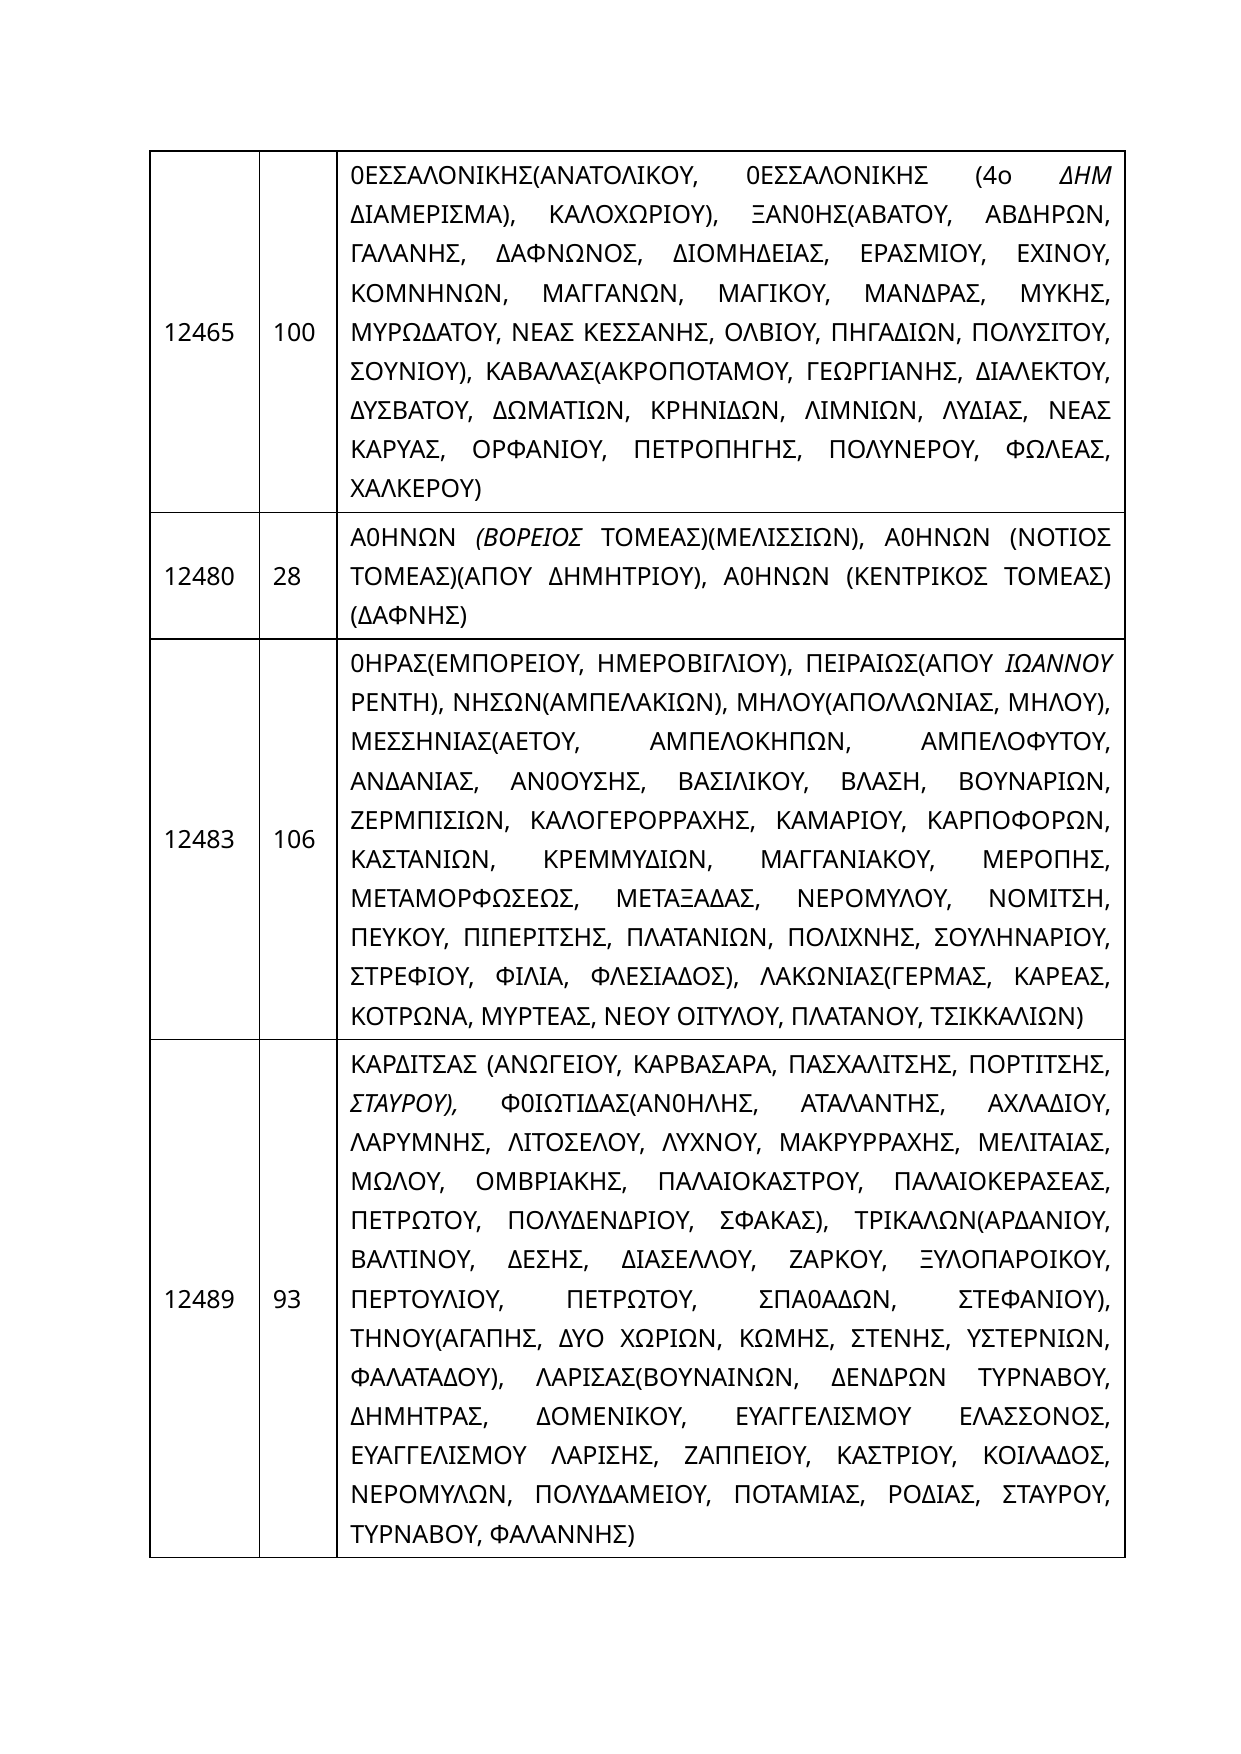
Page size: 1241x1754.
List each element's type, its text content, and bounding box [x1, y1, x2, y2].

table_cell Α0ΗΝΩΝ (ΒΟΡΕΙΟΣ ΤΟΜΕΑΣ)(ΜΕΛΙΣΣΙΩΝ), Α0ΗΝΩΝ (ΝΟΤΙΟΣ ΤΟΜΕΑΣ)(ΑΠΟΥ ΔΗΜΗΤΡΙΟΥ), Α0ΗΝΩΝ (ΚΕΝΤΡΙΚΟΣ ΤΟΜΕΑΣ)(ΔΑΦΝΗΣ) [338, 513, 1124, 638]
table_cell ΚΑΡΔΙΤΣΑΣ (ΑΝΩΓΕΙΟΥ, ΚΑΡΒΑΣΑΡΑ, ΠΑΣΧΑΛΙΤΣΗΣ, ΠΟΡΤΙΤΣΗΣ, ΣΤΑΥΡΟΥ), Φ0ΙΩΤΙΔΑΣ(ΑΝ0ΗΛΗΣ, ΑΤΑΛΑΝΤΗΣ, ΑΧΛΑΔΙΟΥ, ΛΑΡΥΜΝΗΣ, ΛΙΤΟΣΕΛΟΥ, ΛΥΧΝΟΥ, ΜΑΚΡΥΡΡΑΧΗΣ, ΜΕΛΙΤΑΙΑΣ, ΜΩΛΟΥ, ΟΜΒΡΙΑΚΗΣ, ΠΑΛΑΙΟΚΑΣΤΡΟΥ, ΠΑΛΑΙΟΚΕΡΑΣΕΑΣ, ΠΕΤΡΩΤΟΥ, ΠΟΛΥΔΕΝΔΡΙΟΥ, ΣΦΑΚΑΣ), ΤΡΙΚΑΛΩΝ(ΑΡΔΑΝΙΟΥ, ΒΑΛΤΙΝΟΥ, ΔΕΣΗΣ, ΔΙΑΣΕΛΛΟΥ, ΖΑΡΚΟΥ, ΞΥΛΟΠΑΡΟΙΚΟΥ, ΠΕΡΤΟΥΛΙΟΥ, ΠΕΤΡΩΤΟΥ, ΣΠΑ0ΑΔΩΝ, ΣΤΕΦΑΝΙΟΥ), ΤΗΝΟΥ(ΑΓΑΠΗΣ, ΔΥΟ ΧΩΡΙΩΝ, ΚΩΜΗΣ, ΣΤΕΝΗΣ, ΥΣΤΕΡΝΙΩΝ, ΦΑΛΑΤΑΔΟΥ), ΛΑΡΙΣΑΣ(ΒΟΥΝΑΙΝΩΝ, ΔΕΝΔΡΩΝ ΤΥΡΝΑΒΟΥ, ΔΗΜΗΤΡΑΣ, ΔΟΜΕΝΙΚΟΥ, ΕΥΑΓΓΕΛΙΣΜΟΥ ΕΛΑΣΣΟΝΟΣ, ΕΥΑΓΓΕΛΙΣΜΟΥ ΛΑΡΙΣΗΣ, ΖΑΠΠΕΙΟΥ, ΚΑΣΤΡΙΟΥ, ΚΟΙΛΑΔΟΣ, ΝΕΡΟΜΥΛΩΝ, ΠΟΛΥΔΑΜΕΙΟΥ, ΠΟΤΑΜΙΑΣ, ΡΟΔΙΑΣ, ΣΤΑΥΡΟΥ, ΤΥΡΝΑΒΟΥ, ΦΑΛΑΝΝΗΣ) [338, 1040, 1124, 1557]
table_cell 100 [260, 152, 336, 511]
table_cell 93 [260, 1040, 336, 1557]
table_cell 28 [260, 513, 336, 638]
table_cell 12489 [151, 1040, 259, 1557]
table_cell 0ΕΣΣΑΛΟΝΙΚΗΣ(ΑΝΑΤΟΛΙΚΟΥ, 0ΕΣΣΑΛΟΝΙΚΗΣ (4ο ΔΗΜ ΔΙΑΜΕΡΙΣΜΑ), ΚΑΛΟΧΩΡΙΟΥ), ΞΑΝ0ΗΣ(ΑΒΑΤΟΥ, ΑΒΔΗΡΩΝ, ΓΑΛΑΝΗΣ, ΔΑΦΝΩΝΟΣ, ΔΙΟΜΗΔΕΙΑΣ, ΕΡΑΣΜΙΟΥ, ΕΧΙΝΟΥ, ΚΟΜΝΗΝΩΝ, ΜΑΓΓΑΝΩΝ, ΜΑΓΙΚΟΥ, ΜΑΝΔΡΑΣ, ΜΥΚΗΣ, ΜΥΡΩΔΑΤΟΥ, ΝΕΑΣ ΚΕΣΣΑΝΗΣ, ΟΛΒΙΟΥ, ΠΗΓΑΔΙΩΝ, ΠΟΛΥΣΙΤΟΥ, ΣΟΥΝΙΟΥ), ΚΑΒΑΛΑΣ(ΑΚΡΟΠΟΤΑΜΟΥ, ΓΕΩΡΓΙΑΝΗΣ, ΔΙΑΛΕΚΤΟΥ, ΔΥΣΒΑΤΟΥ, ΔΩΜΑΤΙΩΝ, ΚΡΗΝΙΔΩΝ, ΛΙΜΝΙΩΝ, ΛΥΔΙΑΣ, ΝΕΑΣ ΚΑΡΥΑΣ, ΟΡΦΑΝΙΟΥ, ΠΕΤΡΟΠΗΓΗΣ, ΠΟΛΥΝΕΡΟΥ, ΦΩΛΕΑΣ, ΧΑΛΚΕΡΟΥ) [338, 152, 1124, 511]
table_cell 12465 [151, 152, 259, 511]
table_cell 106 [260, 640, 336, 1038]
table_cell 12483 [151, 640, 259, 1038]
table_cell 0ΗΡΑΣ(ΕΜΠΟΡΕΙΟΥ, ΗΜΕΡΟΒΙΓΛΙΟΥ), ΠΕΙΡΑΙΩΣ(ΑΠΟΥ ΙΩΑΝΝΟΥ ΡΕΝΤΗ), ΝΗΣΩΝ(ΑΜΠΕΛΑΚΙΩΝ), ΜΗΛΟΥ(ΑΠΟΛΛΩΝΙΑΣ, ΜΗΛΟΥ), ΜΕΣΣΗΝΙΑΣ(ΑΕΤΟΥ, ΑΜΠΕΛΟΚΗΠΩΝ, ΑΜΠΕΛΟΦΥΤΟΥ, ΑΝΔΑΝΙΑΣ, ΑΝ0ΟΥΣΗΣ, ΒΑΣΙΛΙΚΟΥ, ΒΛΑΣΗ, ΒΟΥΝΑΡΙΩΝ, ΖΕΡΜΠΙΣΙΩΝ, ΚΑΛΟΓΕΡΟΡΡΑΧΗΣ, ΚΑΜΑΡΙΟΥ, ΚΑΡΠΟΦΟΡΩΝ, ΚΑΣΤΑΝΙΩΝ, ΚΡΕΜΜΥΔΙΩΝ, ΜΑΓΓΑΝΙΑΚΟΥ, ΜΕΡΟΠΗΣ, ΜΕΤΑΜΟΡΦΩΣΕΩΣ, ΜΕΤΑΞΑΔΑΣ, ΝΕΡΟΜΥΛΟΥ, ΝΟΜΙΤΣΗ, ΠΕΥΚΟΥ, ΠΙΠΕΡΙΤΣΗΣ, ΠΛΑΤΑΝΙΩΝ, ΠΟΛΙΧΝΗΣ, ΣΟΥΛΗΝΑΡΙΟΥ, ΣΤΡΕΦΙΟΥ, ΦΙΛΙΑ, ΦΛΕΣΙΑΔΟΣ), ΛΑΚΩΝΙΑΣ(ΓΕΡΜΑΣ, ΚΑΡΕΑΣ, ΚΟΤΡΩΝΑ, ΜΥΡΤΕΑΣ, ΝΕΟΥ ΟΙΤΥΛΟΥ, ΠΛΑΤΑΝΟΥ, ΤΣΙΚΚΑΛΙΩΝ) [338, 640, 1124, 1038]
table_cell 12480 [151, 513, 259, 638]
